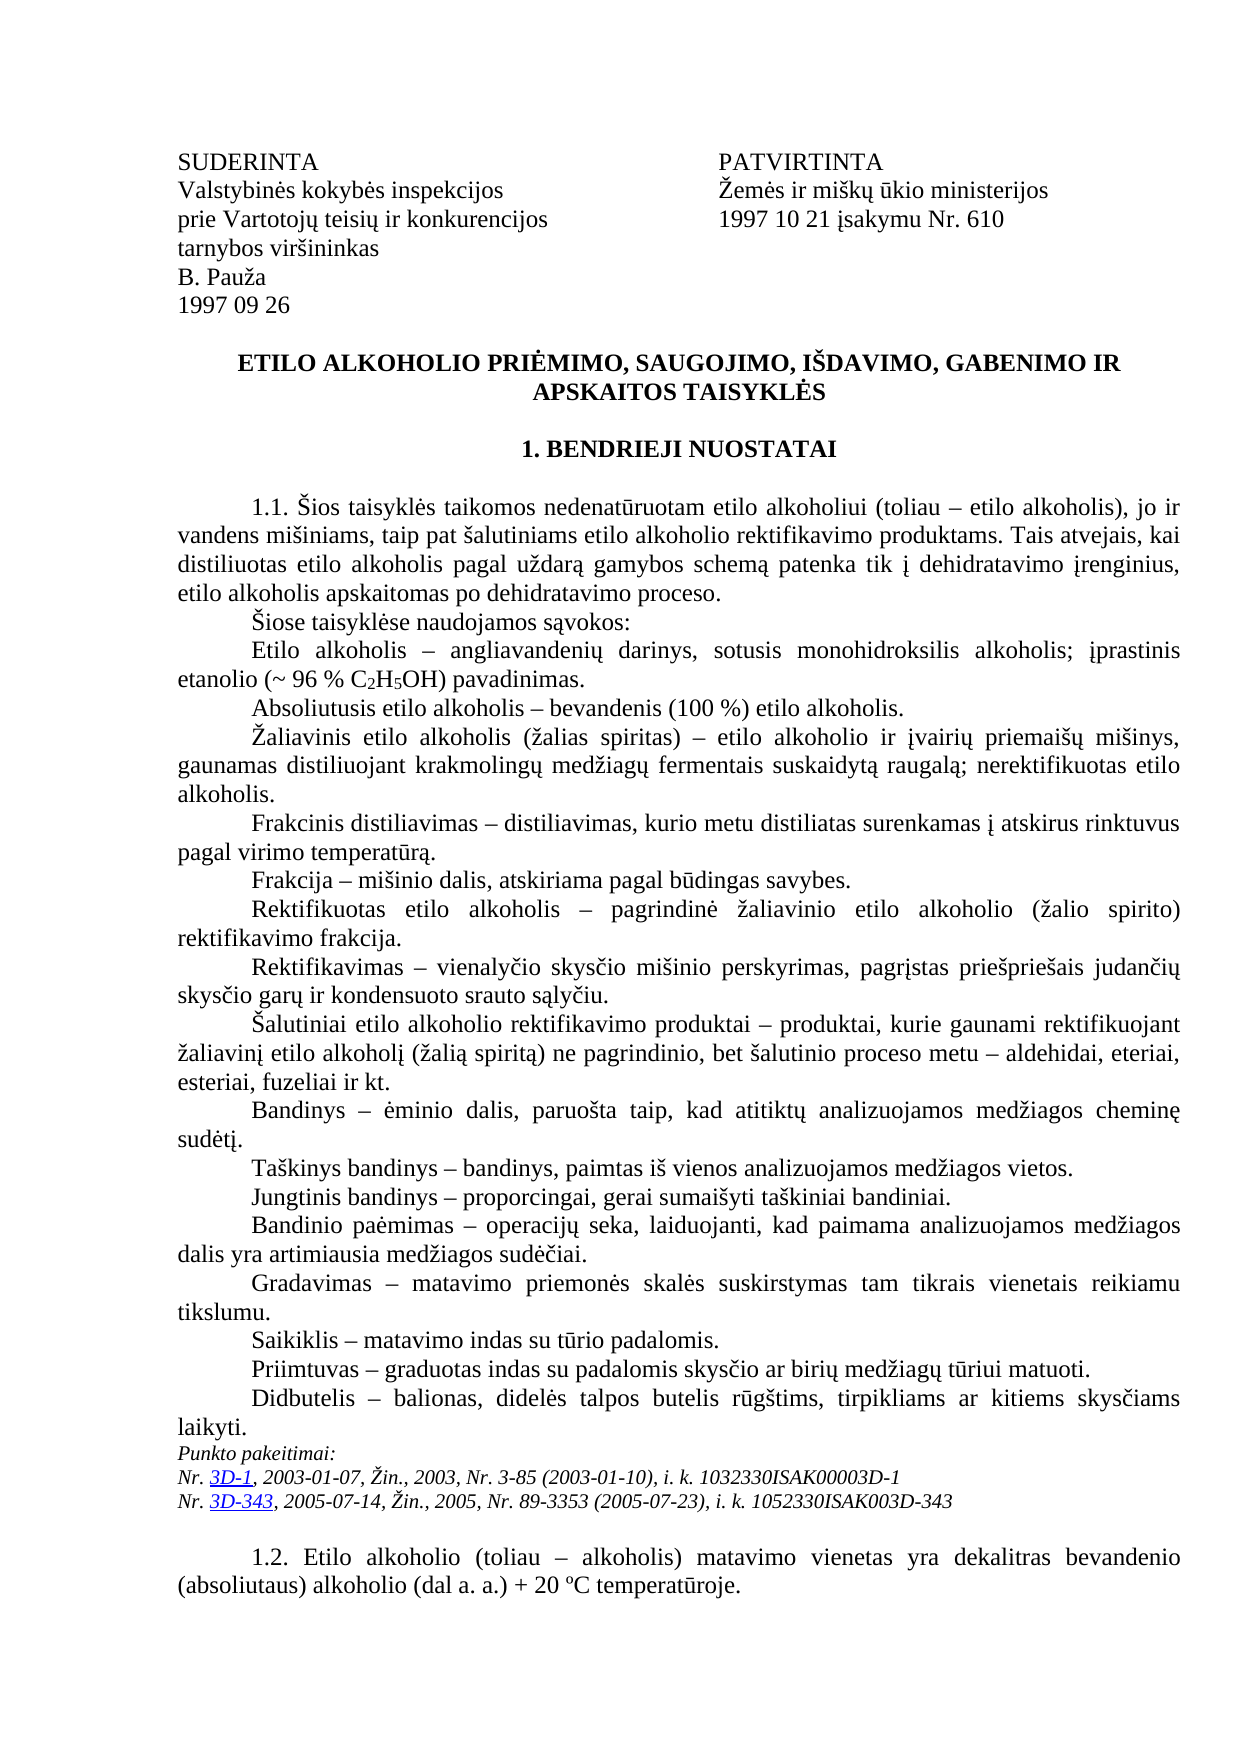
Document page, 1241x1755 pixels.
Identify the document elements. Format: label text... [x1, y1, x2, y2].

text Frakcinis distiliavimas – distiliavimas, kurio metu distiliatas surenkamas į atskirus rinktuvus pagal virimo temperatūrą. [177, 808, 1181, 866]
text 1. BENDRIEJI NUOSTATAI [177, 434, 1181, 463]
text Priimtuvas – graduotas indas su padalomis skysčio ar birių medžiagų tūriui matuoti. [177, 1354, 1181, 1383]
text Etilo alkoholis – angliavandenių darinys, sotusis monohidroksilis alkoholis; įprastinis etanolio (~ 96 % C2H5OH) pavadinimas. [177, 636, 1181, 693]
text tarnybos viršininkas [177, 233, 1181, 262]
text Frakcija – mišinio dalis, atskiriama pagal būdingas savybes. [177, 866, 1181, 894]
text Rektifikuotas etilo alkoholis – pagrindinė žaliavinio etilo alkoholio (žalio spirito) rektifikavimo frakcija. [177, 894, 1181, 952]
text Jungtinis bandinys – proporcingai, gerai sumaišyti taškiniai bandiniai. [177, 1182, 1181, 1211]
text ETILO ALKOHOLIO PRIĖMIMO, SAUGOJIMO, IŠDAVIMO, GABENIMO IR APSKAITOS TAISYKLĖS [177, 348, 1181, 406]
text Gradavimas – matavimo priemonės skalės suskirstymas tam tikrais vienetais reikiamu tikslumu. [177, 1268, 1181, 1326]
text Žaliavinis etilo alkoholis (žalias spiritas) – etilo alkoholio ir įvairių priemaišų mišinys, gaunamas distiliuojant krakmolingų medžiagų fermentais suskaidytą raugalą; nerektifikuotas etilo alkoholis. [177, 722, 1181, 808]
text Absoliutusis etilo alkoholis – bevandenis (100 %) etilo alkoholis. [177, 693, 1181, 722]
text Taškinys bandinys – bandinys, paimtas iš vienos analizuojamos medžiagos vietos. [177, 1153, 1181, 1182]
text Bandinys – ėminio dalis, paruošta taip, kad atitiktų analizuojamos medžiagos cheminę sudėtį. [177, 1096, 1181, 1153]
text Šalutiniai etilo alkoholio rektifikavimo produktai – produktai, kurie gaunami rektifikuojant žaliavinį etilo alkoholį (žalią spiritą) ne pagrindinio, bet šalutinio proceso metu – aldehidai, eteriai, esteriai, fuzeliai ir kt. [177, 1009, 1181, 1096]
text Nr. 3D-1, 2003-01-07, Žin., 2003, Nr. 3-85 (2003-01-10), i. k. 1032330ISAK00003D-1 [177, 1465, 1181, 1489]
text Didbutelis – balionas, didelės talpos butelis rūgštims, tirpikliams ar kitiems skysčiams laikyti. [177, 1383, 1181, 1441]
text Rektifikavimas – vienalyčio skysčio mišinio perskyrimas, pagrįstas priešpriešais judančių skysčio garų ir kondensuoto srauto sąlyčiu. [177, 952, 1181, 1009]
text Nr. 3D-343, 2005-07-14, Žin., 2005, Nr. 89-3353 (2005-07-23), i. k. 1052330ISAK003D-343 [177, 1489, 1181, 1513]
text SUDERINTA PATVIRTINTA [177, 147, 1181, 176]
text Punkto pakeitimai: [177, 1441, 1181, 1465]
text 1997 09 26 [177, 291, 1181, 319]
text 1.2. Etilo alkoholio (toliau – alkoholis) matavimo vienetas yra dekalitras bevandenio (absoliutaus) alkoholio (dal a. a.) + 20 ºC temperatūroje. [177, 1542, 1181, 1599]
text Bandinio paėmimas – operacijų seka, laiduojanti, kad paimama analizuojamos medžiagos dalis yra artimiausia medžiagos sudėčiai. [177, 1211, 1181, 1268]
text B. Pauža [177, 262, 1181, 291]
text Saikiklis – matavimo indas su tūrio padalomis. [177, 1326, 1181, 1354]
text Valstybinės kokybės inspekcijos Žemės ir miškų ūkio ministerijos [177, 176, 1181, 204]
text prie Vartotojų teisių ir konkurencijos 1997 10 21 įsakymu Nr. 610 [177, 204, 1181, 233]
text Šiose taisyklėse naudojamos sąvokos: [177, 607, 1181, 636]
text 1.1. Šios taisyklės taikomos nedenatūruotam etilo alkoholiui (toliau – etilo alkoholis), jo ir vandens mišiniams, taip pat šalutiniams etilo alkoholio rektifikavimo produktams. Tais atvejais, kai distiliuotas etilo alkoholis pagal uždarą gamybos schemą patenka tik į dehidratavimo įrenginius, etilo alkoholis apskaitomas po dehidratavimo proceso. [177, 492, 1181, 607]
